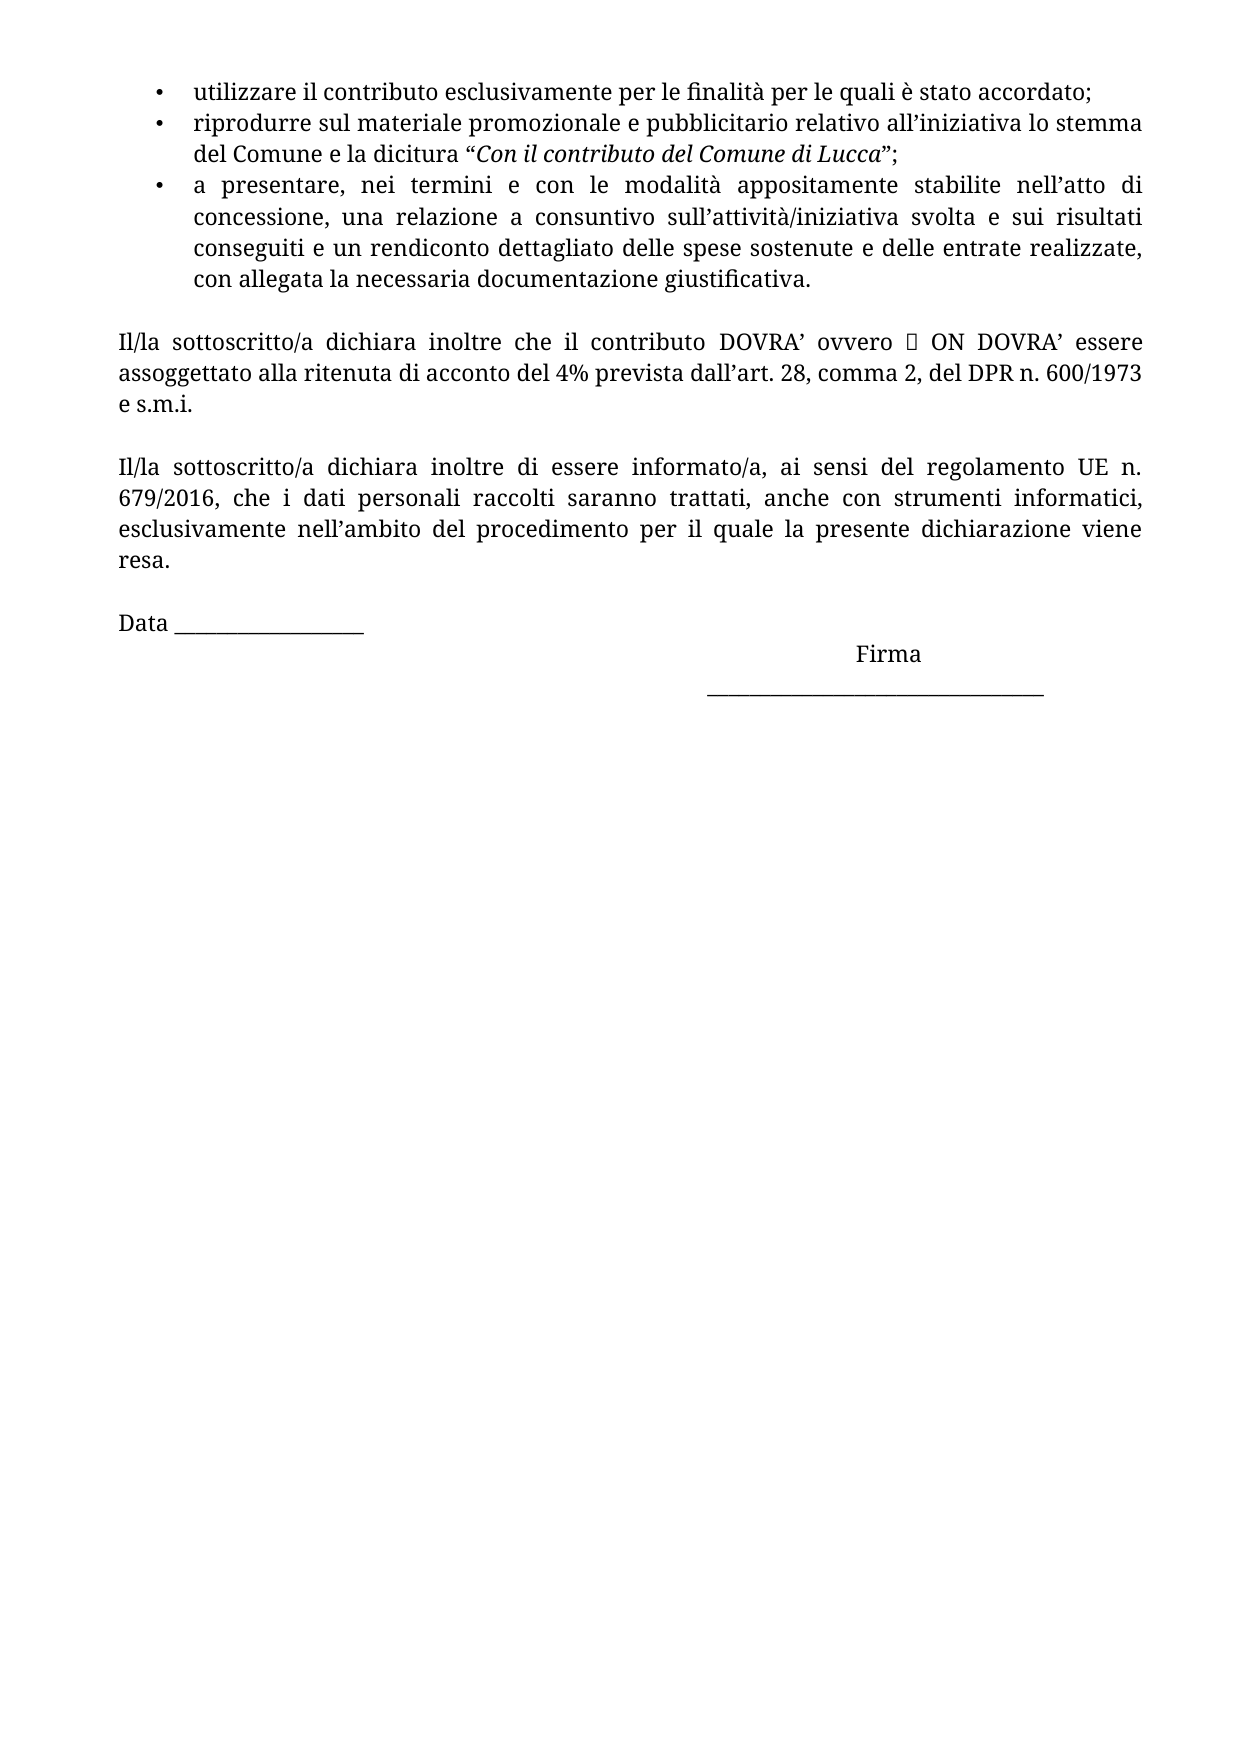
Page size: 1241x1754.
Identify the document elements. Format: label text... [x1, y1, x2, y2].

list a presentare, nei termini e con le modalità appositamente stabilite nell’atto di concessione, una relazione a consuntivo sull’attività/iniziativa svolta e sui risultati conseguiti e un rendiconto dettagliato delle spese sostenute e delle entrate realizzate, con allegata la necessaria documentazione giustificativa. [156, 169, 1144, 294]
text Data __________________ [118, 607, 1144, 638]
text Firma [782, 638, 1144, 669]
text Il/la sottoscritto/a dichiara inoltre di essere informato/a, ai sensi del regolamento UE n. 679/2016, che i dati personali raccolti saranno trattati, anche con strumenti informatici, esclusivamente nell’ambito del procedimento per il quale la presente dichiarazione viene resa. [118, 451, 1144, 576]
text ________________________________ [118, 669, 1144, 701]
list utilizzare il contributo esclusivamente per le finalità per le quali è stato accordato; [156, 76, 1144, 107]
text Il/la sottoscritto/a dichiara inoltre che il contributo DOVRA’ ovvero  ON DOVRA’ essere assoggettato alla ritenuta di acconto del 4% prevista dall’art. 28, comma 2, del DPR n. 600/1973 e s.m.i. [118, 326, 1144, 419]
list riprodurre sul materiale promozionale e pubblicitario relativo all’iniziativa lo stemma del Comune e la dicitura “Con il contributo del Comune di Lucca”; [156, 107, 1144, 169]
